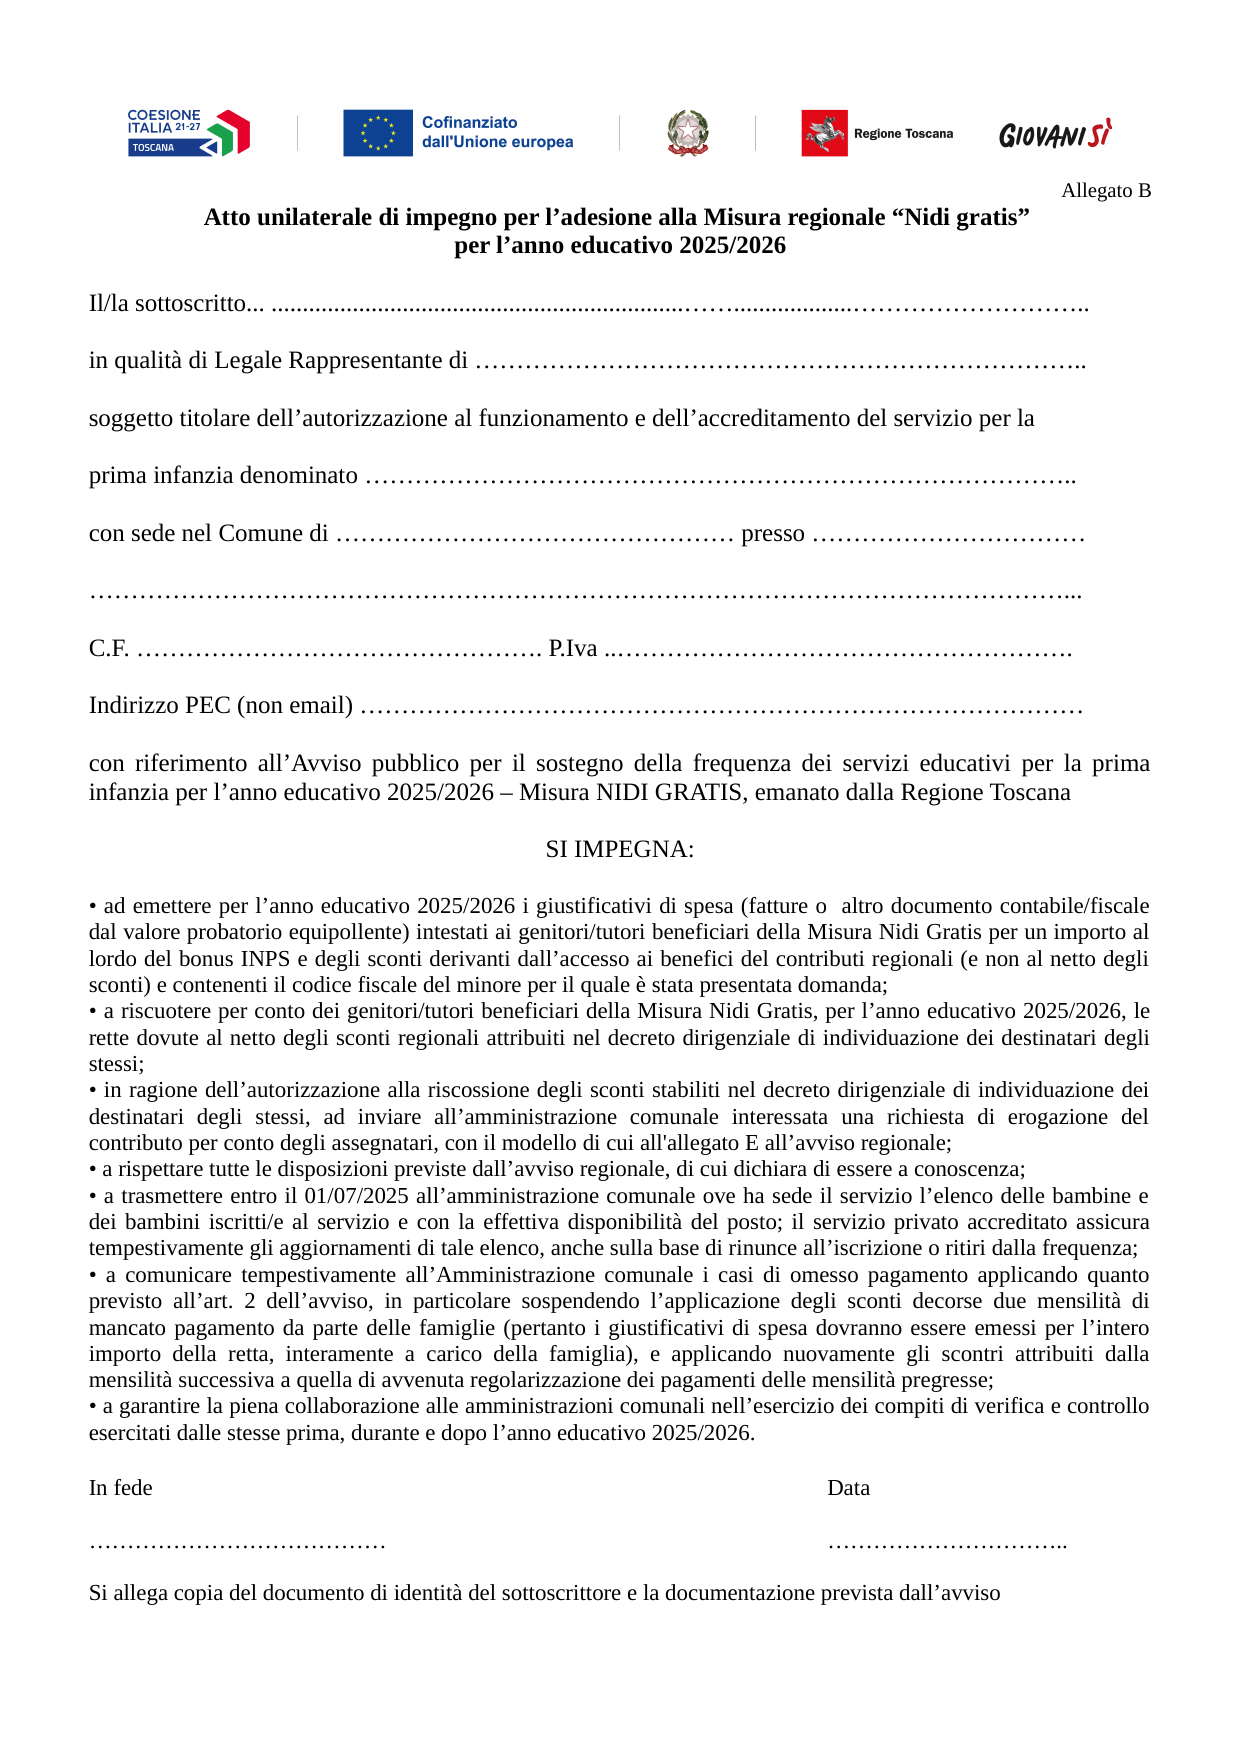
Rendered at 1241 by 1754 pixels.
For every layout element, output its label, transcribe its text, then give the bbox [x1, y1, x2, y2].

text con riferimento all’Avviso pubblico per il sostegno della frequenza dei servizi educativi per la prima infanzia per l’anno educativo 2025/2026 – Misura NIDI GRATIS, emanato dalla Regione Toscana [88, 748, 1152, 806]
text In fede Data [88, 1474, 1152, 1500]
text con sede nel Comune di ………………………………………… presso …………………………… [88, 518, 1152, 547]
text • a comunicare tempestivamente all’Amministrazione comunale i casi di omesso pagamento applicando quanto previsto all’art. 2 dell’avviso, in particolare sospendendo l’applicazione degli sconti decorse due mensilità di mancato pagamento da parte delle famiglie (pertanto i giustificativi di spesa dovranno essere emessi per l’intero importo della retta, interamente a carico della famiglia), e applicando nuovamente gli scontri attribuiti dalla mensilità successiva a quella di avvenuta regolarizzazione dei pagamenti delle mensilità pregresse; [88, 1261, 1152, 1393]
text Allegato B [88, 178, 1152, 202]
text • in ragione dell’autorizzazione alla riscossione degli sconti stabiliti nel decreto dirigenziale di individuazione dei destinatari degli stessi, ad inviare all’amministrazione comunale interessata una richiesta di erogazione del contributo per conto degli assegnatari, con il modello di cui all'allegato E all’avviso regionale; [88, 1076, 1152, 1155]
text • a riscuotere per conto dei genitori/tutori beneficiari della Misura Nidi Gratis, per l’anno educativo 2025/2026, le rette dovute al netto degli sconti regionali attribuiti nel decreto dirigenziale di individuazione dei destinatari degli stessi; [88, 997, 1152, 1076]
text ………………………………………………………………………………………………………... [88, 576, 1152, 604]
text C.F. …………………………………………. P.Iva ..………………………………………………. [88, 633, 1152, 662]
text Si allega copia del documento di identità del sottoscrittore e la documentazione prevista dall’avviso [88, 1579, 1152, 1606]
text ………………………………… ………………………….. [88, 1527, 1152, 1553]
text • a trasmettere entro il 01/07/2025 all’amministrazione comunale ove ha sede il servizio l’elenco delle bambine e dei bambini iscritti/e al servizio e con la effettiva disponibilità del posto; il servizio privato accreditato assicura tempestivamente gli aggiornamenti di tale elenco, anche sulla base di rinunce all’iscrizione o ritiri dalla frequenza; [88, 1182, 1152, 1261]
text per l’anno educativo 2025/2026 [88, 231, 1152, 259]
text • ad emettere per l’anno educativo 2025/2026 i giustificativi di spesa (fatture o altro documento contabile/fiscale dal valore probatorio equipollente) intestati ai genitori/tutori beneficiari della Misura Nidi Gratis per un importo al lordo del bonus INPS e degli sconti derivanti dall’accesso ai benefici del contributi regionali (e non al netto degli sconti) e contenenti il codice fiscale del minore per il quale è stata presentata domanda; [88, 892, 1152, 997]
text • a garantire la piena collaborazione alle amministrazioni comunali nell’esercizio dei compiti di verifica e controllo esercitati dalle stesse prima, durante e dopo l’anno educativo 2025/2026. [88, 1393, 1152, 1445]
text Indirizzo PEC (non email) …………………………………………………………………………… [88, 691, 1152, 719]
text Atto unilaterale di impegno per l’adesione alla Misura regionale “Nidi gratis” [88, 202, 1152, 231]
text prima infanzia denominato ………………………………………………………………………….. [88, 461, 1152, 489]
picture [88, 88, 1152, 178]
text SI IMPEGNA: [88, 834, 1152, 863]
text • a rispettare tutte le disposizioni previste dall’avviso regionale, di cui dichiara di essere a conoscenza; [88, 1155, 1152, 1182]
text in qualità di Legale Rappresentante di ……………………………………………………………….. [88, 346, 1152, 374]
text Il/la sottoscritto... ..................................................................……...................……………………….. [88, 288, 1152, 317]
text soggetto titolare dell’autorizzazione al funzionamento e dell’accreditamento del servizio per la [88, 403, 1152, 432]
